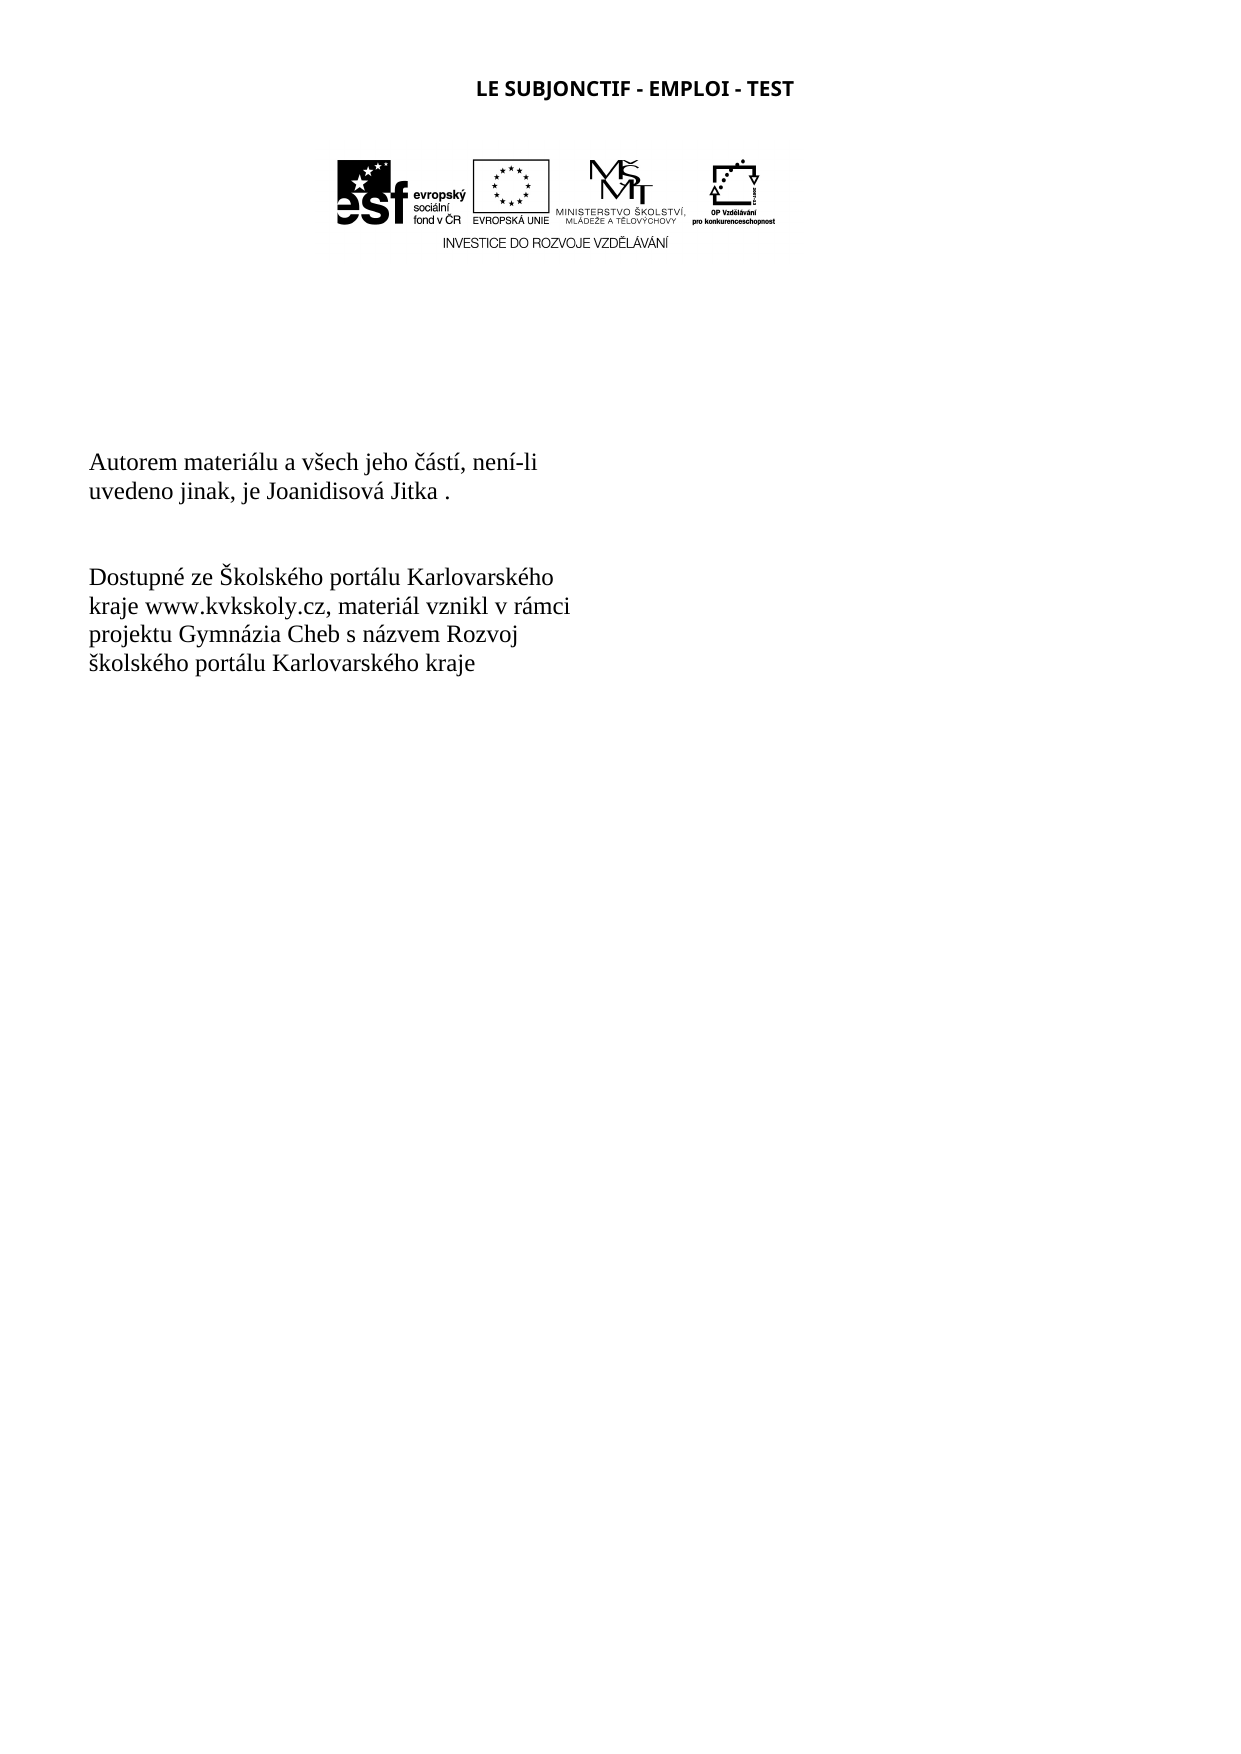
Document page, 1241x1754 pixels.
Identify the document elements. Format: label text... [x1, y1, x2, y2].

text Autorem materiálu a všech jeho částí, není-li uvedeno jinak, je Joanidisová Jitka . [89, 447, 598, 504]
text Dostupné ze Školského portálu Karlovarského kraje www.kvkskoly.cz, materiál vznikl v rámci projektu Gymnázia Cheb s názvem Rozvoj školského portálu Karlovarského kraje [89, 562, 598, 677]
